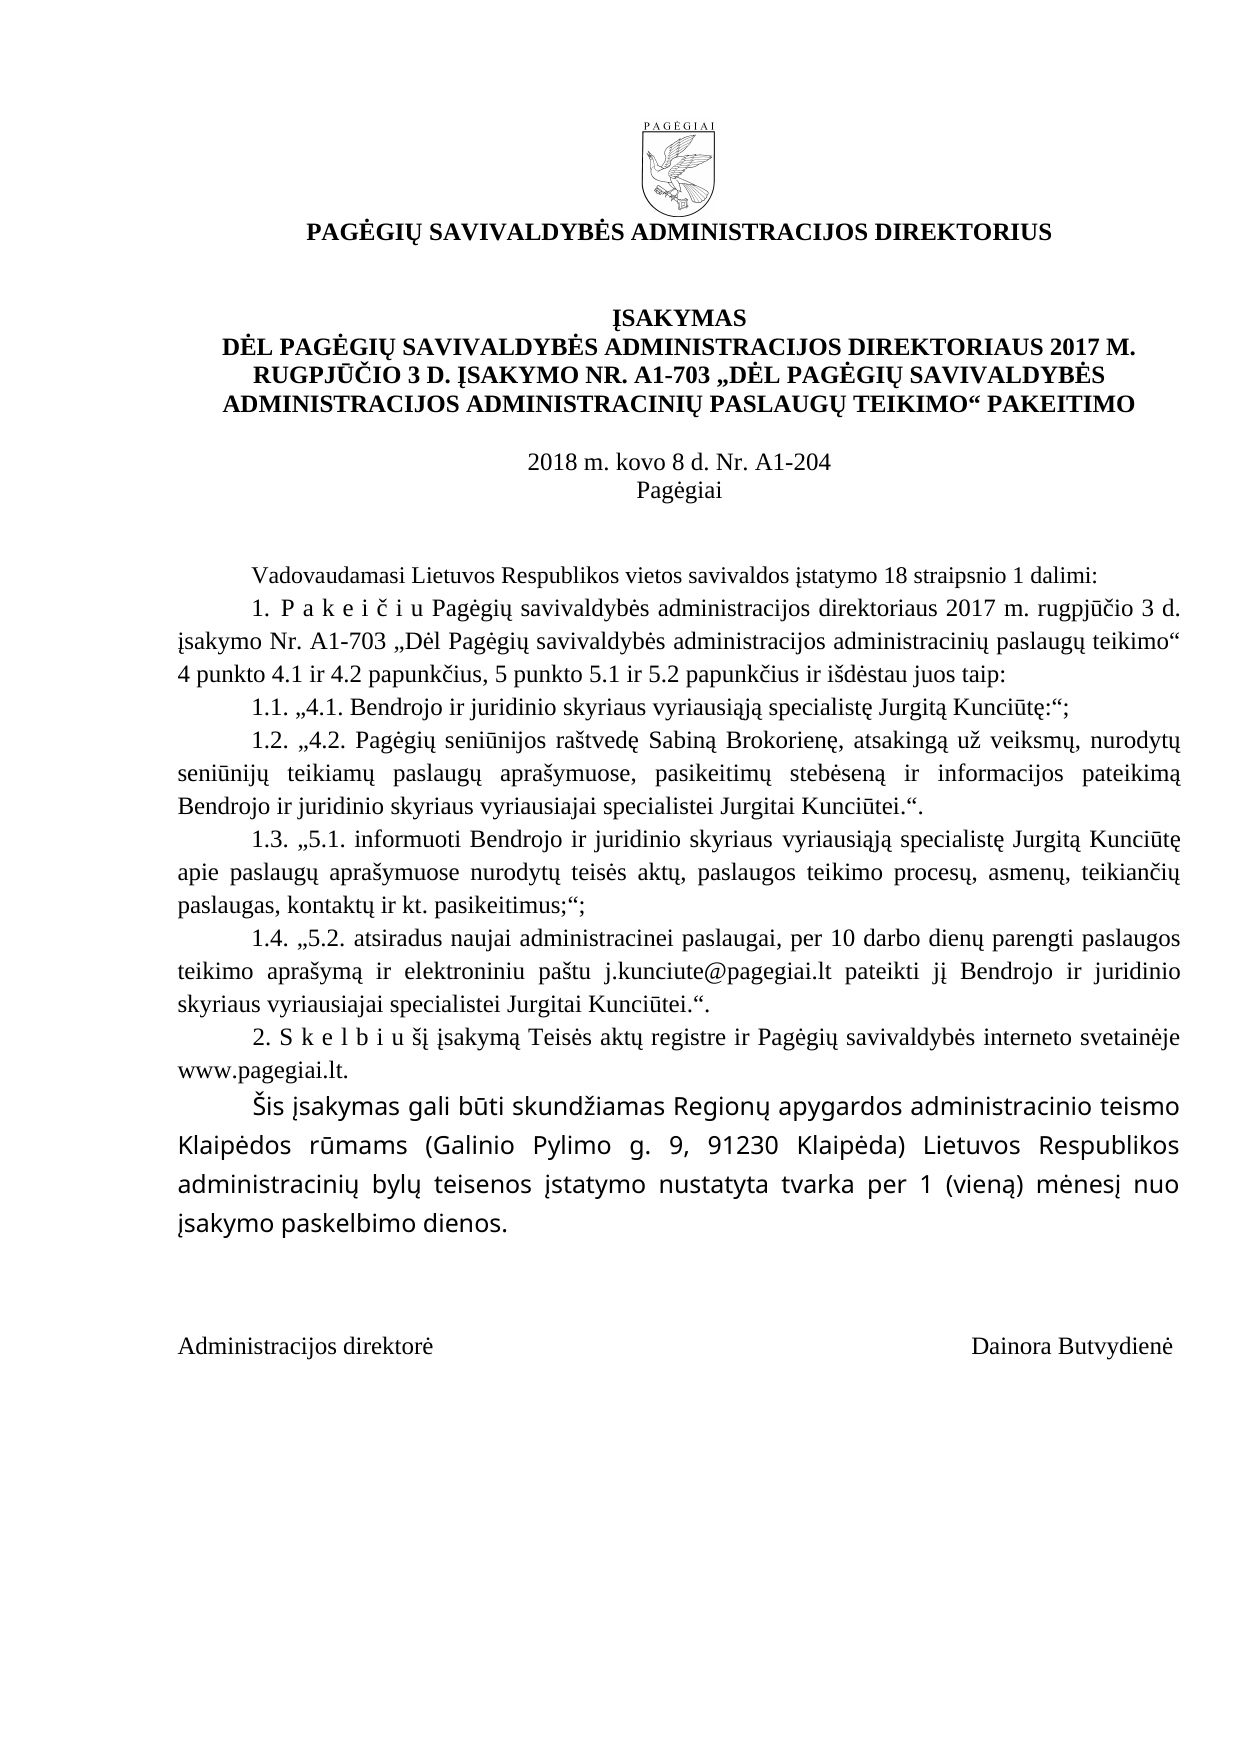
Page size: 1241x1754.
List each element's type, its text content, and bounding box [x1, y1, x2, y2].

text 1.4. „5.2. atsiradus naujai administracinei paslaugai, per 10 darbo dienų parengti paslaugos teikimo aprašymą ir elektroniniu paštu j.kunciute@pagegiai.lt pateikti jį Bendrojo ir juridinio skyriaus vyriausiajai specialistei Jurgitai Kunciūtei.“. [177, 923, 1181, 1018]
text Vadovaudamasi Lietuvos Respublikos vietos savivaldos įstatymo 18 straipsnio 1 dalimi: [177, 562, 1181, 589]
text Administracijos direktorė Dainora Butvydienė [177, 1331, 1181, 1360]
text 2018 m. kovo 8 d. Nr. A1-204 [177, 447, 1181, 475]
text Šis įsakymas gali būti skundžiamas Regionų apygardos administracinio teismo Klaipėdos rūmams (Galinio Pylimo g. 9, 91230 Klaipėda) Lietuvos Respublikos administracinių bylų teisenos įstatymo nustatyta tvarka per 1 (vieną) mėnesį nuo įsakymo paskelbimo dienos. [177, 1088, 1181, 1240]
text Pagėgiai [177, 475, 1181, 504]
text 1.2. „4.2. Pagėgių seniūnijos raštvedę Sabiną Brokorienę, atsakingą už veiksmų, nurodytų seniūnijų teikiamų paslaugų aprašymuose, pasikeitimų stebėseną ir informacijos pateikimą Bendrojo ir juridinio skyriaus vyriausiajai specialistei Jurgitai Kunciūtei.“. [177, 725, 1181, 820]
text 1.1. „4.1. Bendrojo ir juridinio skyriaus vyriausiąją specialistę Jurgitą Kunciūtę:“; [251, 692, 1181, 721]
text Pagėgių savivaldybės administracijos direktorius [177, 217, 1181, 245]
text 1. P a k e i č i u Pagėgių savivaldybės administracijos direktoriaus 2017 m. rugpjūčio 3 d. įsakymo Nr. A1-703 „Dėl Pagėgių savivaldybės administracijos administracinių paslaugų teikimo“ 4 punkto 4.1 ir 4.2 papunkčius, 5 punkto 5.1 ir 5.2 papunkčius ir išdėstau juos taip: [177, 593, 1181, 688]
text 1.3. „5.1. informuoti Bendrojo ir juridinio skyriaus vyriausiąją specialistę Jurgitą Kunciūtę apie paslaugų aprašymuose nurodytų teisės aktų, paslaugos teikimo procesų, asmenų, teikiančių paslaugas, kontaktų ir kt. pasikeitimus;“; [177, 824, 1181, 919]
text DĖL PAGĖGIŲ SAVIVALDYBĖS ADMINISTRACIJOS DIREKTORIAUS 2017 M. RUGPJŪČIO 3 D. ĮSAKYMO NR. A1-703 „DĖL PAGĖGIŲ SAVIVALDYBĖS ADMINISTRACIJOS ADMINISTRACINIŲ PASLAUGŲ TEIKIMO“ PAKEITIMO [177, 332, 1181, 418]
text įsakymas [177, 303, 1181, 332]
text 2. S k e l b i u šį įsakymą Teisės aktų registre ir Pagėgių savivaldybės interneto svetainėje www.pagegiai.lt. [177, 1022, 1181, 1084]
